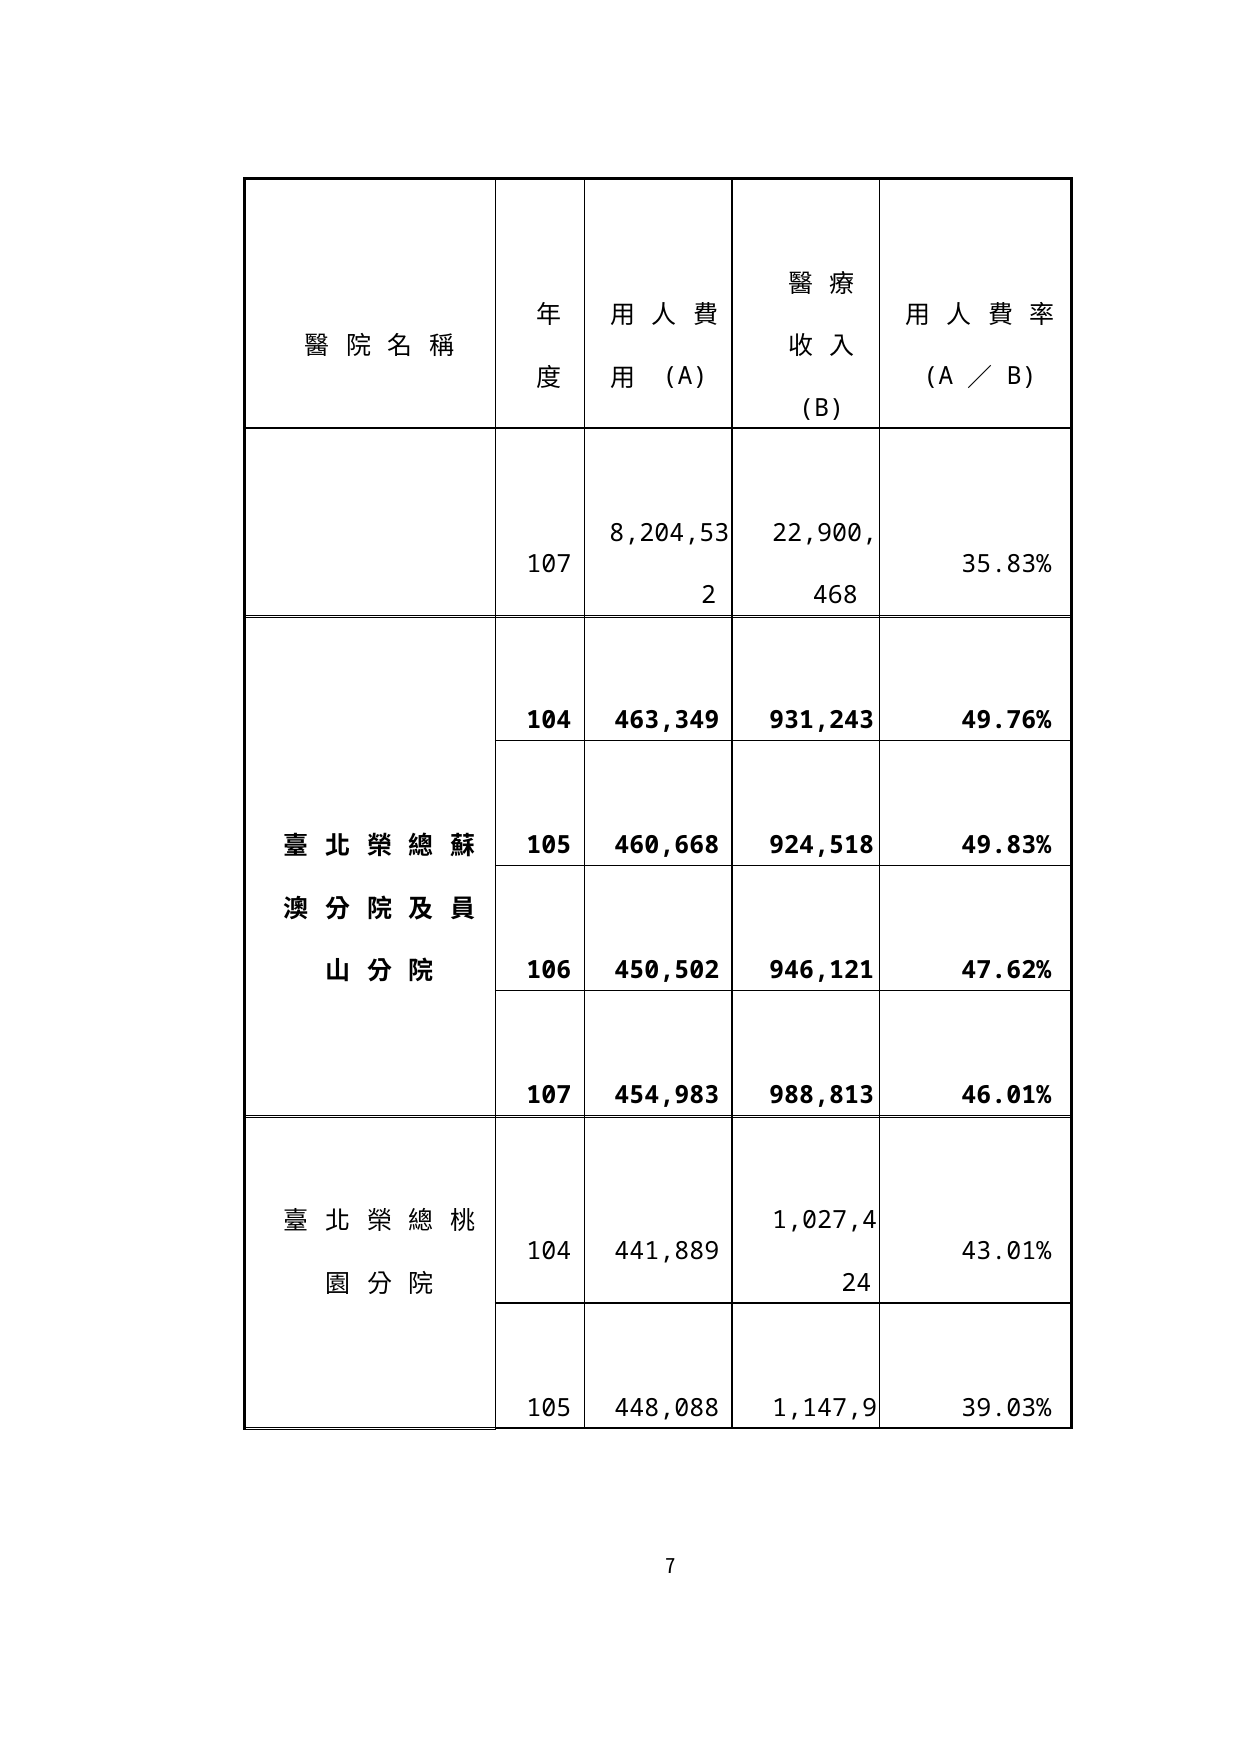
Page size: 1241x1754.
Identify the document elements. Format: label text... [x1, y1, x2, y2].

table_cell 107 [496, 991, 584, 1115]
table_cell 448,088 [585, 1304, 731, 1427]
table_cell 8,204,532 [585, 429, 731, 615]
table_cell 450,502 [585, 866, 731, 990]
table_cell 49.76% [880, 618, 1070, 740]
table_cell 49.83% [880, 741, 1070, 865]
table_cell 924,518 [733, 741, 879, 865]
table_header 醫療收入(B) [733, 180, 879, 427]
table_cell 441,889 [585, 1118, 731, 1302]
table_cell 454,983 [585, 991, 731, 1115]
table_cell 946,121 [733, 866, 879, 990]
table_header 年度 [496, 180, 584, 427]
table_cell 39.03% [880, 1304, 1070, 1427]
table_cell 47.62% [880, 866, 1070, 990]
table_cell 460,668 [585, 741, 731, 865]
table_header 用人費用(A) [585, 180, 731, 427]
table_header 醫院名稱 [246, 180, 495, 427]
table_cell [246, 429, 495, 615]
table_cell 104 [496, 1118, 584, 1302]
table_cell 1,147,9 [733, 1304, 879, 1427]
table_cell 988,813 [733, 991, 879, 1115]
table_cell 43.01% [880, 1118, 1070, 1302]
table_header 用人費率(A／B) [880, 180, 1070, 427]
table_cell 46.01% [880, 991, 1070, 1115]
table_cell 105 [496, 1304, 584, 1427]
table_cell 臺北榮總蘇澳分院及員山分院 [246, 618, 495, 1115]
table_cell 35.83% [880, 429, 1070, 615]
table_cell 臺北榮總桃園分院 [246, 1118, 495, 1427]
table_cell 104 [496, 618, 584, 740]
table_cell 106 [496, 866, 584, 990]
table_cell 1,027,424 [733, 1118, 879, 1302]
table_cell 22,900,468 [733, 429, 879, 615]
table_cell 931,243 [733, 618, 879, 740]
table_cell 463,349 [585, 618, 731, 740]
table_cell 105 [496, 741, 584, 865]
table_cell 107 [496, 429, 584, 615]
